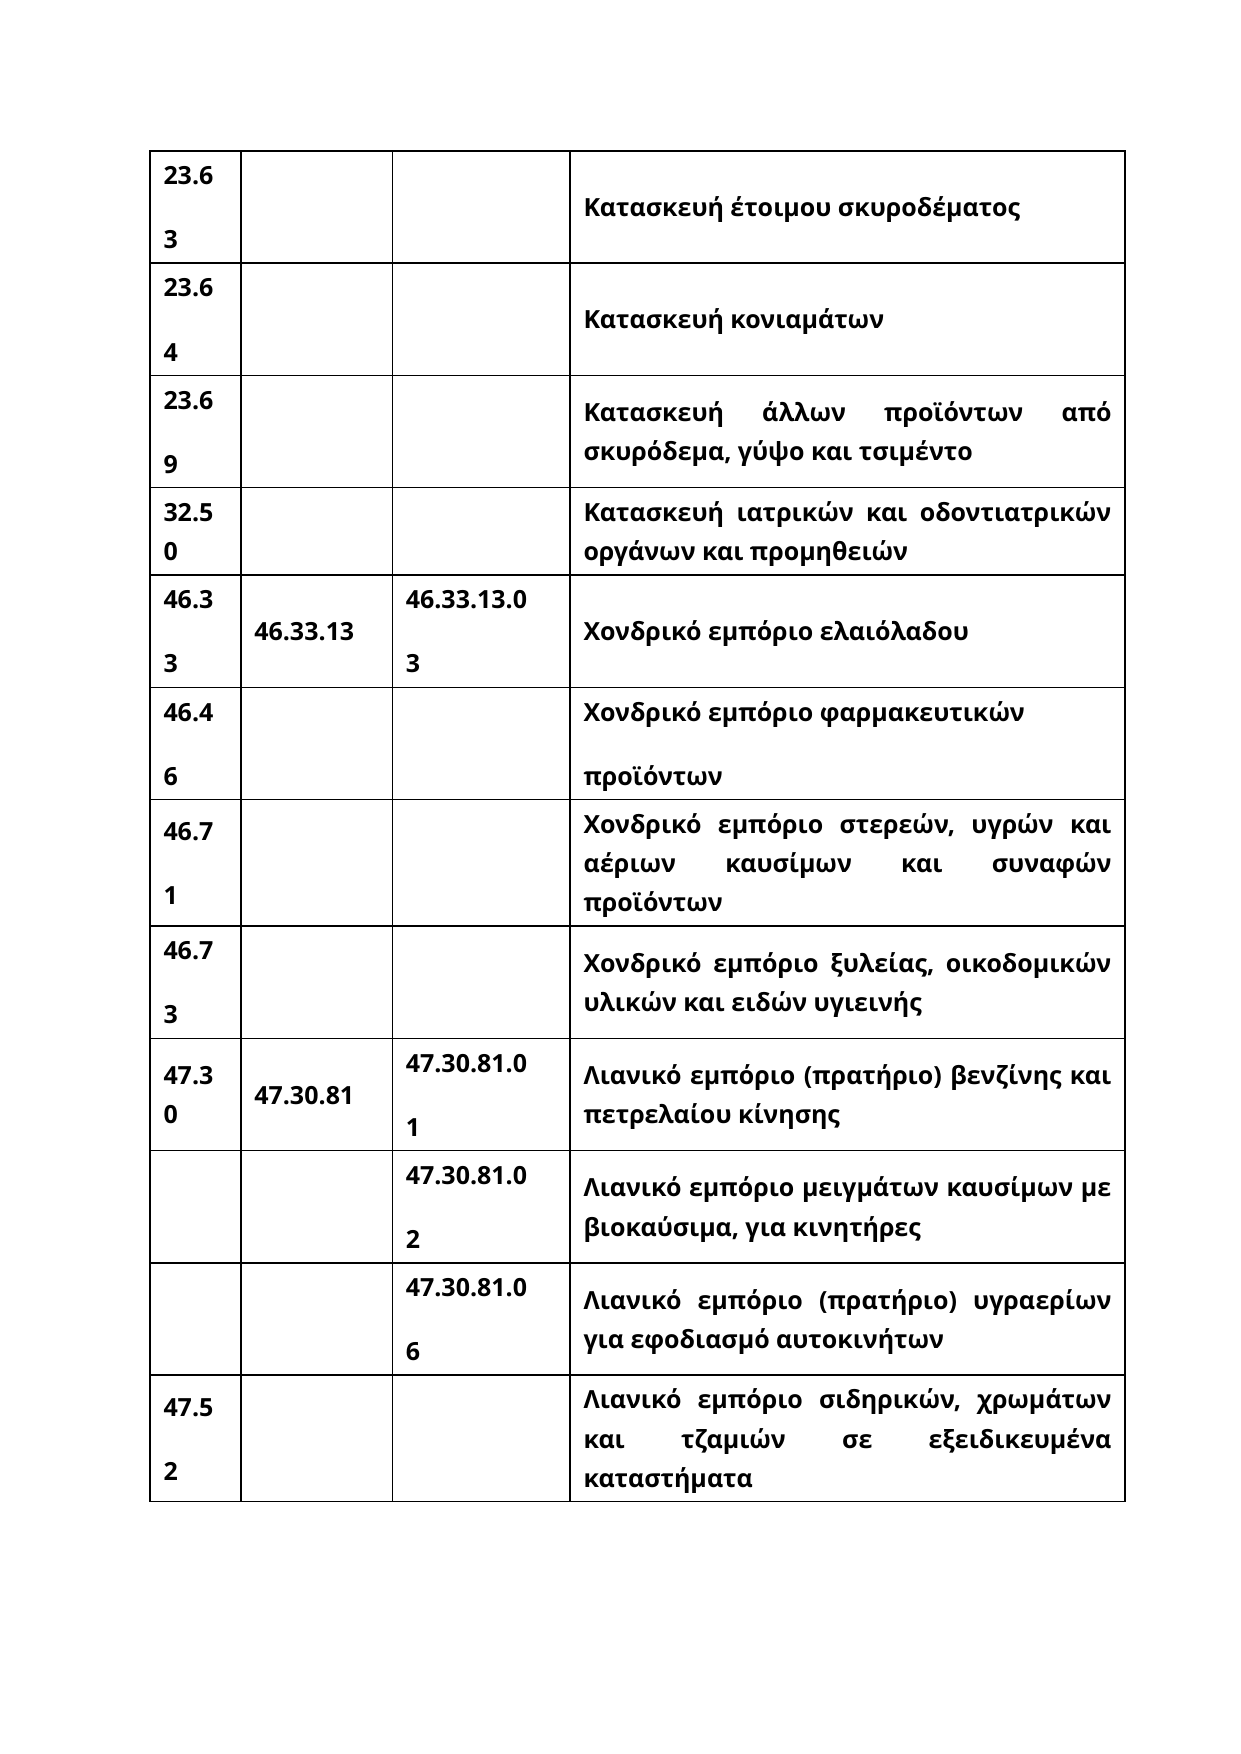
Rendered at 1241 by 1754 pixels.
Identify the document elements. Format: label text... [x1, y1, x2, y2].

table_cell [393, 152, 569, 262]
table_cell [242, 1151, 392, 1262]
table_cell [242, 1376, 392, 1501]
table_cell [242, 1264, 392, 1374]
table_cell 46.3 3 [151, 576, 240, 686]
table_cell 23.6 3 [151, 152, 240, 262]
table_cell 47.3 0 [151, 1039, 240, 1150]
table_cell Κατασκευή άλλων προϊόντων από σκυρόδεμα, γύψο και τσιμέντο [571, 376, 1124, 487]
table_cell [242, 688, 392, 799]
table_cell [151, 1264, 240, 1374]
table_cell 23.6 9 [151, 376, 240, 487]
table_cell [393, 927, 569, 1037]
table_cell [242, 264, 392, 374]
table_cell 47.30.81 [242, 1039, 392, 1150]
table_cell [242, 800, 392, 925]
table_cell 46.33.13.0 3 [393, 576, 569, 686]
table_cell Λιανικό εμπόριο μειγμάτων καυσίμων με βιοκαύσιμα, για κινητήρες [571, 1151, 1124, 1262]
table_cell [393, 376, 569, 487]
table_cell 47.30.81.0 2 [393, 1151, 569, 1262]
table_cell 46.33.13 [242, 576, 392, 686]
table_cell [393, 488, 569, 574]
table_cell Χονδρικό εμπόριο ελαιόλαδου [571, 576, 1124, 686]
table_cell [151, 1151, 240, 1262]
table_cell Χονδρικό εμπόριο ξυλείας, οικοδομικών υλικών και ειδών υγιεινής [571, 927, 1124, 1037]
table_cell Κατασκευή ιατρικών και οδοντιατρικών οργάνων και προμηθειών [571, 488, 1124, 574]
table_cell Χονδρικό εμπόριο στερεών, υγρών και αέριων καυσίμων και συναφών προϊόντων [571, 800, 1124, 925]
table_cell 47.5 2 [151, 1376, 240, 1501]
table_cell 47.30.81.0 6 [393, 1264, 569, 1374]
table_cell [393, 1376, 569, 1501]
table_cell 47.30.81.0 1 [393, 1039, 569, 1150]
table_cell Χονδρικό εμπόριο φαρμακευτικών προϊόντων [571, 688, 1124, 799]
table_cell [393, 800, 569, 925]
table_cell [393, 688, 569, 799]
table_cell [393, 264, 569, 374]
table_cell Λιανικό εμπόριο (πρατήριο) υγραερίων για εφοδιασμό αυτοκινήτων [571, 1264, 1124, 1374]
table_cell [242, 927, 392, 1037]
table_cell Λιανικό εμπόριο (πρατήριο) βενζίνης και πετρελαίου κίνησης [571, 1039, 1124, 1150]
table_cell 23.6 4 [151, 264, 240, 374]
table_cell 46.7 3 [151, 927, 240, 1037]
table_cell 46.4 6 [151, 688, 240, 799]
table_cell [242, 488, 392, 574]
table_cell [242, 152, 392, 262]
table_cell Λιανικό εμπόριο σιδηρικών, χρωμάτων και τζαμιών σε εξειδικευμένα καταστήματα [571, 1376, 1124, 1501]
table_cell Κατασκευή κονιαμάτων [571, 264, 1124, 374]
table_cell Κατασκευή έτοιμου σκυροδέματος [571, 152, 1124, 262]
table_cell [242, 376, 392, 487]
table_cell 46.7 1 [151, 800, 240, 925]
table_cell 32.5 0 [151, 488, 240, 574]
